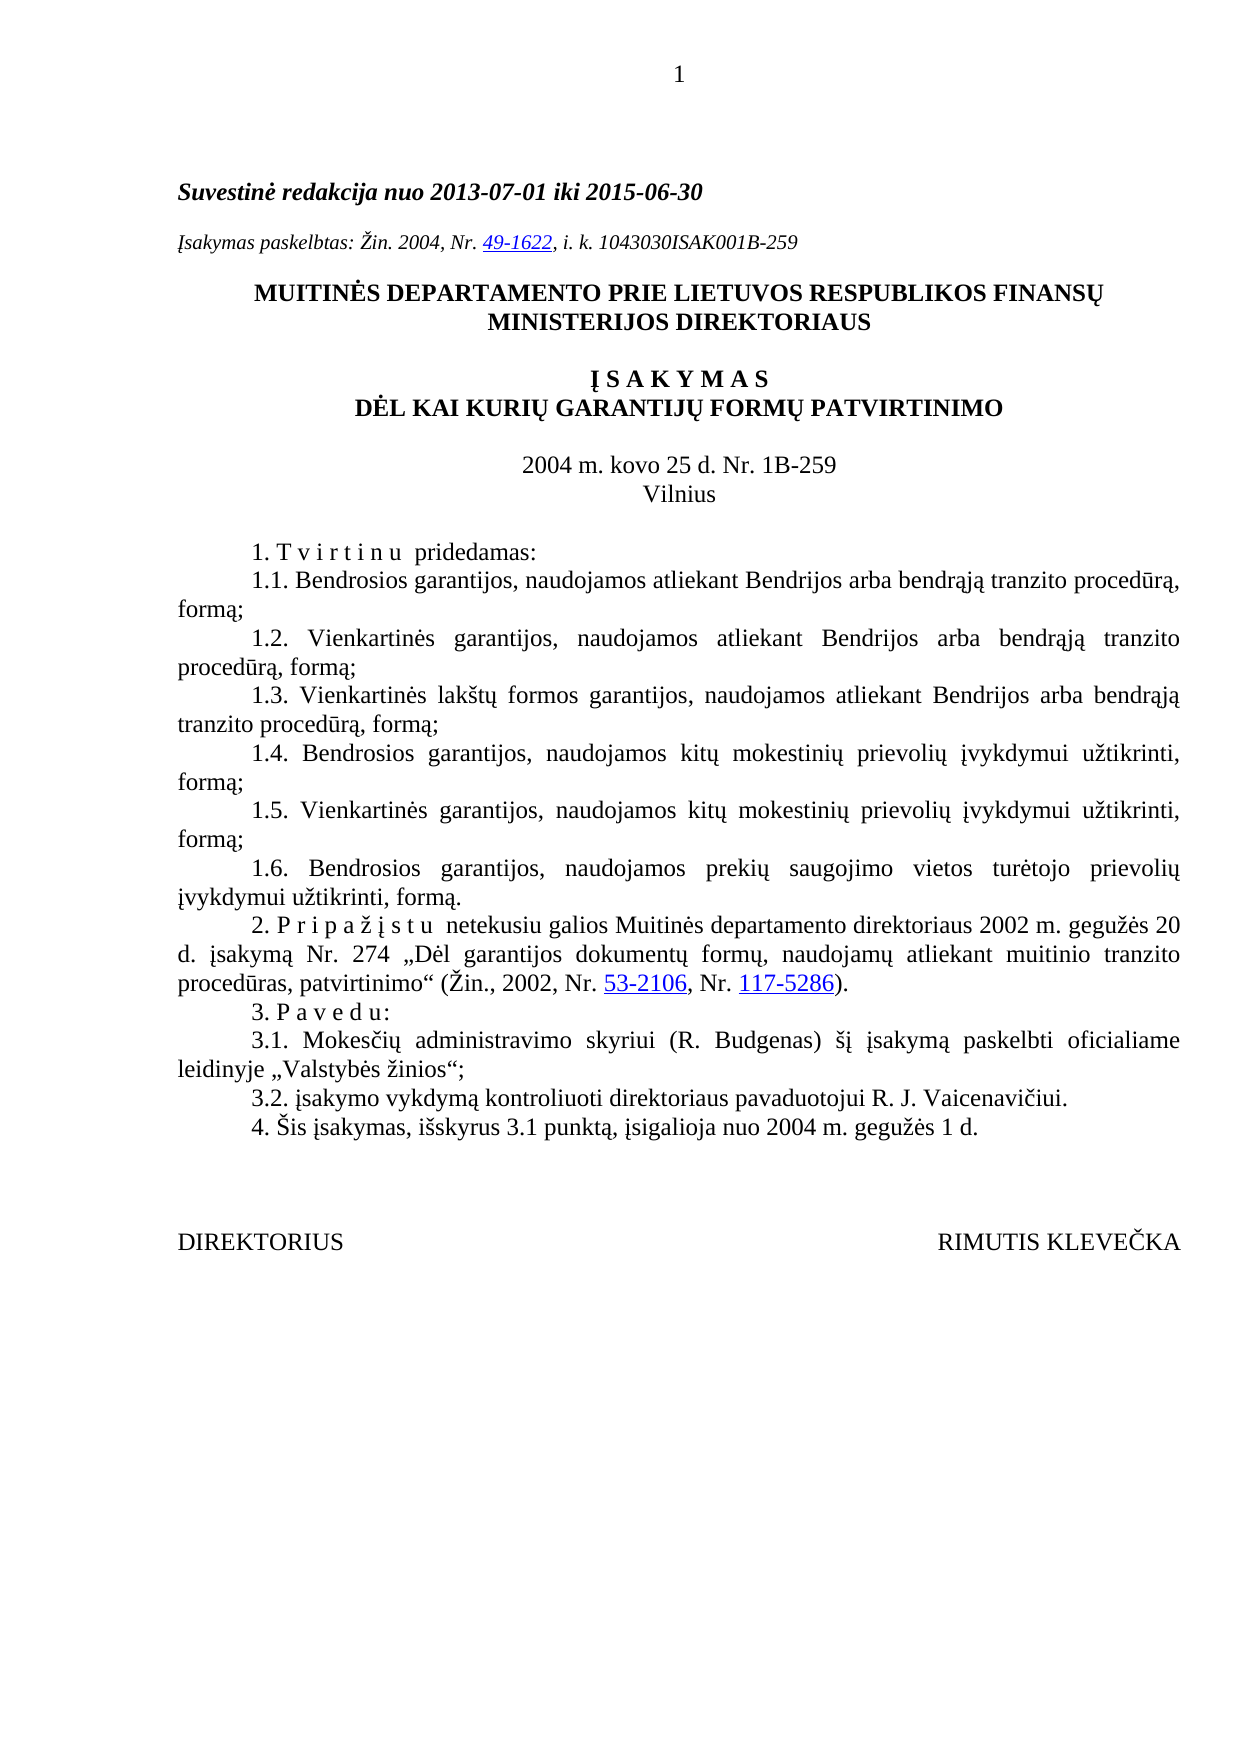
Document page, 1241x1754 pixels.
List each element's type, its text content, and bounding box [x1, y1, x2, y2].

text 3. Pavedu: [177, 997, 1181, 1026]
text 3.2. įsakymo vykdymą kontroliuoti direktoriaus pavaduotojui R. J. Vaicenavičiui. [177, 1083, 1181, 1112]
text 1.4. Bendrosios garantijos, naudojamos kitų mokestinių prievolių įvykdymui užtikrinti, formą; [177, 738, 1181, 796]
text 1.6. Bendrosios garantijos, naudojamos prekių saugojimo vietos turėtojo prievolių įvykdymui užtikrinti, formą. [177, 853, 1181, 911]
text 1.5. Vienkartinės garantijos, naudojamos kitų mokestinių prievolių įvykdymui užtikrinti, formą; [177, 796, 1181, 853]
text 4. Šis įsakymas, išskyrus 3.1 punktą, įsigalioja nuo 2004 m. gegužės 1 d. [177, 1112, 1181, 1141]
text MUITINĖS DEPARTAMENTO PRIE LIETUVOS RESPUBLIKOS FINANSŲ MINISTERIJOS DIREKTORIAUS [177, 278, 1181, 336]
text Įsakymas paskelbtas: Žin. 2004, Nr. 49-1622, i. k. 1043030ISAK001B-259 [177, 230, 1181, 254]
text 1.3. Vienkartinės lakštų formos garantijos, naudojamos atliekant Bendrijos arba bendrąją tranzito procedūrą, formą; [177, 681, 1181, 738]
text 2004 m. kovo 25 d. Nr. 1B-259 [177, 451, 1181, 479]
text DĖL KAI KURIŲ GARANTIJŲ FORMŲ PATVIRTINIMO [177, 393, 1181, 422]
text Vilnius [177, 479, 1181, 508]
text Suvestinė redakcija nuo 2013-07-01 iki 2015-06-30 [177, 177, 1181, 206]
text 2. Pripažįstu netekusiu galios Muitinės departamento direktoriaus 2002 m. gegužės 20 d. įsakymą Nr. 274 „Dėl garantijos dokumentų formų, naudojamų atliekant muitinio tranzito procedūras, patvirtinimo“ (Žin., 2002, Nr. 53-2106, Nr. 117-5286). [177, 911, 1181, 997]
text 1.1. Bendrosios garantijos, naudojamos atliekant Bendrijos arba bendrąją tranzito procedūrą, formą; [177, 566, 1181, 623]
text DIREKTORIUS RIMUTIS KLEVEČKA [177, 1227, 1181, 1256]
text Į S A K Y M A S [177, 364, 1181, 393]
text 1. Tvirtinu pridedamas: [177, 537, 1181, 566]
text 3.1. Mokesčių administravimo skyriui (R. Budgenas) šį įsakymą paskelbti oficialiame leidinyje „Valstybės žinios“; [177, 1026, 1181, 1083]
text 1.2. Vienkartinės garantijos, naudojamos atliekant Bendrijos arba bendrąją tranzito procedūrą, formą; [177, 623, 1181, 681]
